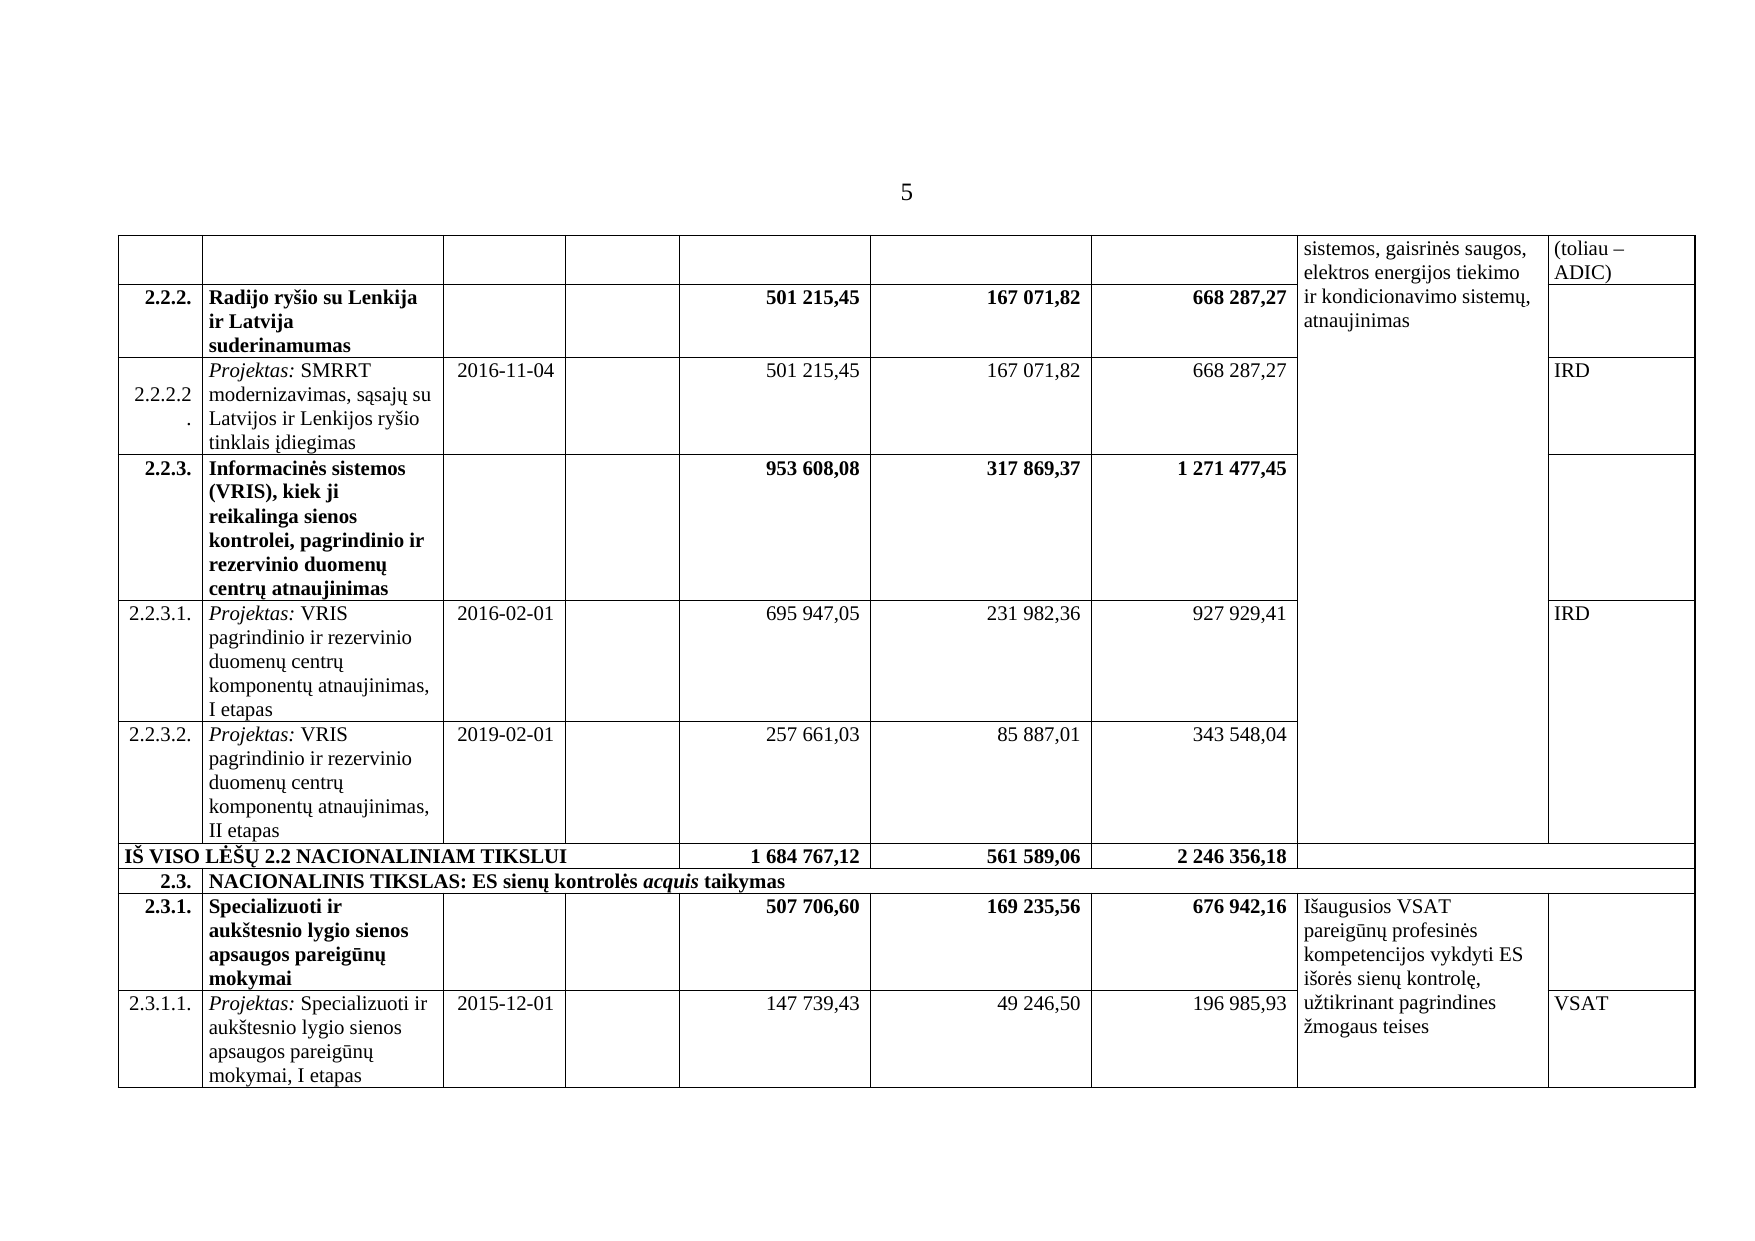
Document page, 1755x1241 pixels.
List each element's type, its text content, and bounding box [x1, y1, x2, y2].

table_cell 167 071,82 [871, 358, 1091, 454]
table_cell 1 271 477,45 [1092, 455, 1297, 600]
table_cell 507 706,60 [680, 894, 870, 990]
table_cell 2015-12-01 [444, 991, 565, 1087]
table_cell 196 985,93 [1092, 991, 1297, 1087]
table_cell [566, 601, 679, 721]
table_cell 147 739,43 [680, 991, 870, 1087]
table_cell 2.3.1. [119, 894, 202, 990]
table_cell [566, 455, 679, 600]
table_cell [566, 285, 679, 357]
table_cell 167 071,82 [871, 285, 1091, 357]
table_cell [566, 358, 679, 454]
table_cell 2.3. [119, 869, 202, 893]
table_cell IRD [1549, 358, 1694, 454]
table_cell [203, 236, 443, 284]
table_cell VSAT [1549, 991, 1694, 1087]
table_cell 2.2.2.2. [119, 358, 202, 454]
table_cell 2 246 356,18 [1092, 844, 1297, 868]
table_cell 695 947,05 [680, 601, 870, 721]
table_cell Išaugusios VSAT pareigūnų profesinės kompetencijos vykdyti ES išorės sienų kontrolę, užtikrinant pagrindines žmogaus teises [1298, 894, 1548, 1087]
table_cell [1298, 844, 1694, 868]
table_cell 2016-02-01 [444, 601, 565, 721]
table_cell 668 287,27 [1092, 358, 1297, 454]
table_cell IRD [1549, 601, 1694, 842]
table_cell Projektas: VRIS pagrindinio ir rezervinio duomenų centrų komponentų atnaujinimas, I etapas [203, 601, 443, 721]
table_cell 169 235,56 [871, 894, 1091, 990]
table_cell 676 942,16 [1092, 894, 1297, 990]
table_cell 317 869,37 [871, 455, 1091, 600]
table_cell 2.3.1.1. [119, 991, 202, 1087]
table_cell Informacinės sistemos (VRIS), kiek ji reikalinga sienos kontrolei, pagrindinio ir rezervinio duomenų centrų atnaujinimas [203, 455, 443, 600]
table_cell [119, 236, 202, 284]
table_cell 257 661,03 [680, 722, 870, 842]
table_cell 2.2.2. [119, 285, 202, 357]
table_cell 343 548,04 [1092, 722, 1297, 842]
table_cell 2.2.3. [119, 455, 202, 600]
table_cell [444, 285, 565, 357]
table_cell 231 982,36 [871, 601, 1091, 721]
table_cell 2.2.3.1. [119, 601, 202, 721]
table_cell Projektas: VRIS pagrindinio ir rezervinio duomenų centrų komponentų atnaujinimas, II etapas [203, 722, 443, 842]
table_cell Specializuoti ir aukštesnio lygio sienos apsaugos pareigūnų mokymai [203, 894, 443, 990]
table_cell Projektas: Specializuoti ir aukštesnio lygio sienos apsaugos pareigūnų mokymai, I etapas [203, 991, 443, 1087]
table_cell 2016-11-04 [444, 358, 565, 454]
table_cell 2019-02-01 [444, 722, 565, 842]
table_cell [566, 894, 679, 990]
table_cell [444, 455, 565, 600]
table_cell (toliau – ADIC) [1549, 236, 1694, 284]
table_cell [1092, 236, 1297, 284]
table_cell [566, 722, 679, 842]
table_cell [1549, 285, 1694, 357]
table_cell [1549, 894, 1694, 990]
table_cell [1549, 455, 1694, 600]
table_cell Radijo ryšio su Lenkija ir Latvija suderinamumas [203, 285, 443, 357]
table_cell 2.2.3.2. [119, 722, 202, 842]
table_cell 501 215,45 [680, 358, 870, 454]
table_cell [444, 894, 565, 990]
table_cell [566, 991, 679, 1087]
table_cell [680, 236, 870, 284]
table_cell 927 929,41 [1092, 601, 1297, 721]
table_cell [444, 236, 565, 284]
table_cell NACIONALINIS TIKSLAS: ES sienų kontrolės acquis taikymas [203, 869, 1694, 893]
table_cell 501 215,45 [680, 285, 870, 357]
table_cell [871, 236, 1091, 284]
table_cell IŠ VISO LĖŠŲ 2.2 NACIONALINIAM TIKSLUI [119, 844, 679, 868]
table_cell [566, 236, 679, 284]
table_cell 49 246,50 [871, 991, 1091, 1087]
table_cell Projektas: SMRRT modernizavimas, sąsajų su Latvijos ir Lenkijos ryšio tinklais įdiegimas [203, 358, 443, 454]
table_cell 1 684 767,12 [680, 844, 870, 868]
table_cell sistemos, gaisrinės saugos, elektros energijos tiekimo ir kondicionavimo sistemų, atnaujinimas [1298, 236, 1548, 842]
table_cell 953 608,08 [680, 455, 870, 600]
table_cell 668 287,27 [1092, 285, 1297, 357]
table_cell 85 887,01 [871, 722, 1091, 842]
table_cell 561 589,06 [871, 844, 1091, 868]
